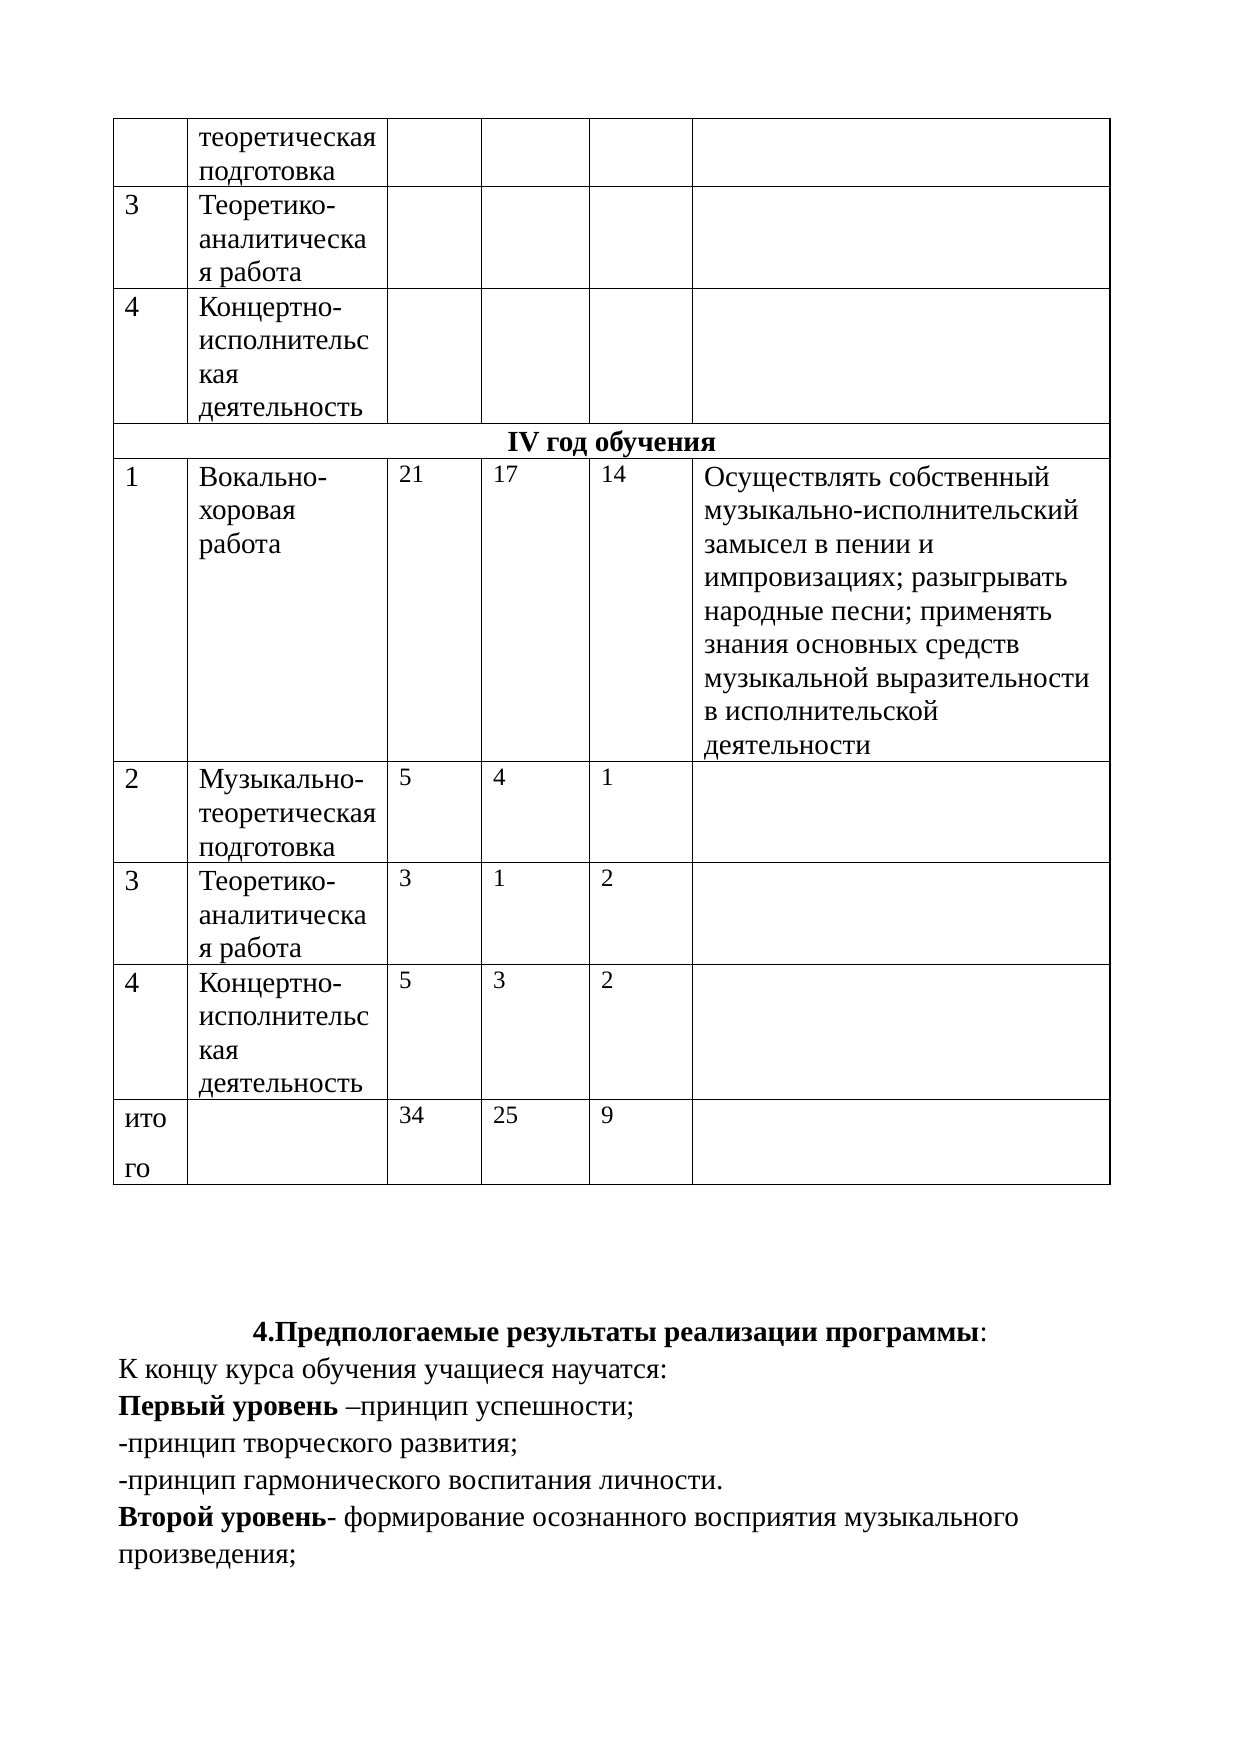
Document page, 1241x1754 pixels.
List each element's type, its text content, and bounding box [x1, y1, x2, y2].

table_cell Вокально-хоровая работа [188, 459, 387, 761]
table_cell Музыкально-теоретическая подготовка [188, 762, 387, 862]
table_cell [590, 289, 692, 423]
table_cell [590, 187, 692, 288]
table_cell 1 [590, 762, 692, 862]
table_cell [693, 119, 1109, 186]
table_cell 14 [590, 459, 692, 761]
table_cell 3 [114, 863, 187, 964]
table_cell Теоретико-аналитическая работа [188, 187, 387, 288]
text -принцип творческого развития; [118, 1425, 1122, 1459]
text Второй уровень- формирование осознанного восприятия музыкального произведения; [118, 1499, 1122, 1569]
table_cell [482, 289, 589, 423]
table_cell теоретическая подготовка [188, 119, 387, 186]
table_cell [693, 289, 1109, 423]
table_cell Концертно-исполнительская деятельность [188, 289, 387, 423]
table_cell 4 [114, 289, 187, 423]
table_cell IV год обучения [114, 424, 1109, 458]
table_cell [482, 119, 589, 186]
table_cell 5 [388, 965, 481, 1099]
table_cell 2 [590, 863, 692, 964]
text -принцип гармонического воспитания личности. [118, 1462, 1122, 1496]
table_cell 3 [482, 965, 589, 1099]
table_cell 34 [388, 1100, 481, 1184]
table_cell Осуществлять собственный музыкально-исполнительский замысел в пении и импровизациях; разыгрывать народные песни; применять знания основных средств музыкальной выразительности в исполнительской деятельности [693, 459, 1109, 761]
text 4.Предпологаемые результаты реализации программы: [118, 1314, 1122, 1348]
table_cell 5 [388, 762, 481, 862]
table_cell [590, 119, 692, 186]
table_cell [188, 1100, 387, 1184]
table_cell 25 [482, 1100, 589, 1184]
table_cell [388, 187, 481, 288]
table_cell 9 [590, 1100, 692, 1184]
table_cell [693, 863, 1109, 964]
table_cell 4 [482, 762, 589, 862]
table_cell [388, 289, 481, 423]
table_cell 2 [590, 965, 692, 1099]
table_cell Теоретико-аналитическая работа [188, 863, 387, 964]
table_cell 4 [114, 965, 187, 1099]
table_cell 3 [114, 187, 187, 288]
table_cell [693, 762, 1109, 862]
text Первый уровень –принцип успешности; [118, 1388, 1122, 1422]
table_cell 3 [388, 863, 481, 964]
table_cell [114, 119, 187, 186]
table_cell 1 [114, 459, 187, 761]
table_cell [693, 965, 1109, 1099]
table_cell 21 [388, 459, 481, 761]
table_cell [693, 187, 1109, 288]
table_cell [482, 187, 589, 288]
table_cell 2 [114, 762, 187, 862]
table_cell [388, 119, 481, 186]
text К концу курса обучения учащиеся научатся: [118, 1351, 1122, 1385]
table_cell [693, 1100, 1109, 1184]
table_cell итого [114, 1100, 187, 1184]
table_cell 17 [482, 459, 589, 761]
table_cell Концертно-исполнительская деятельность [188, 965, 387, 1099]
table_cell 1 [482, 863, 589, 964]
